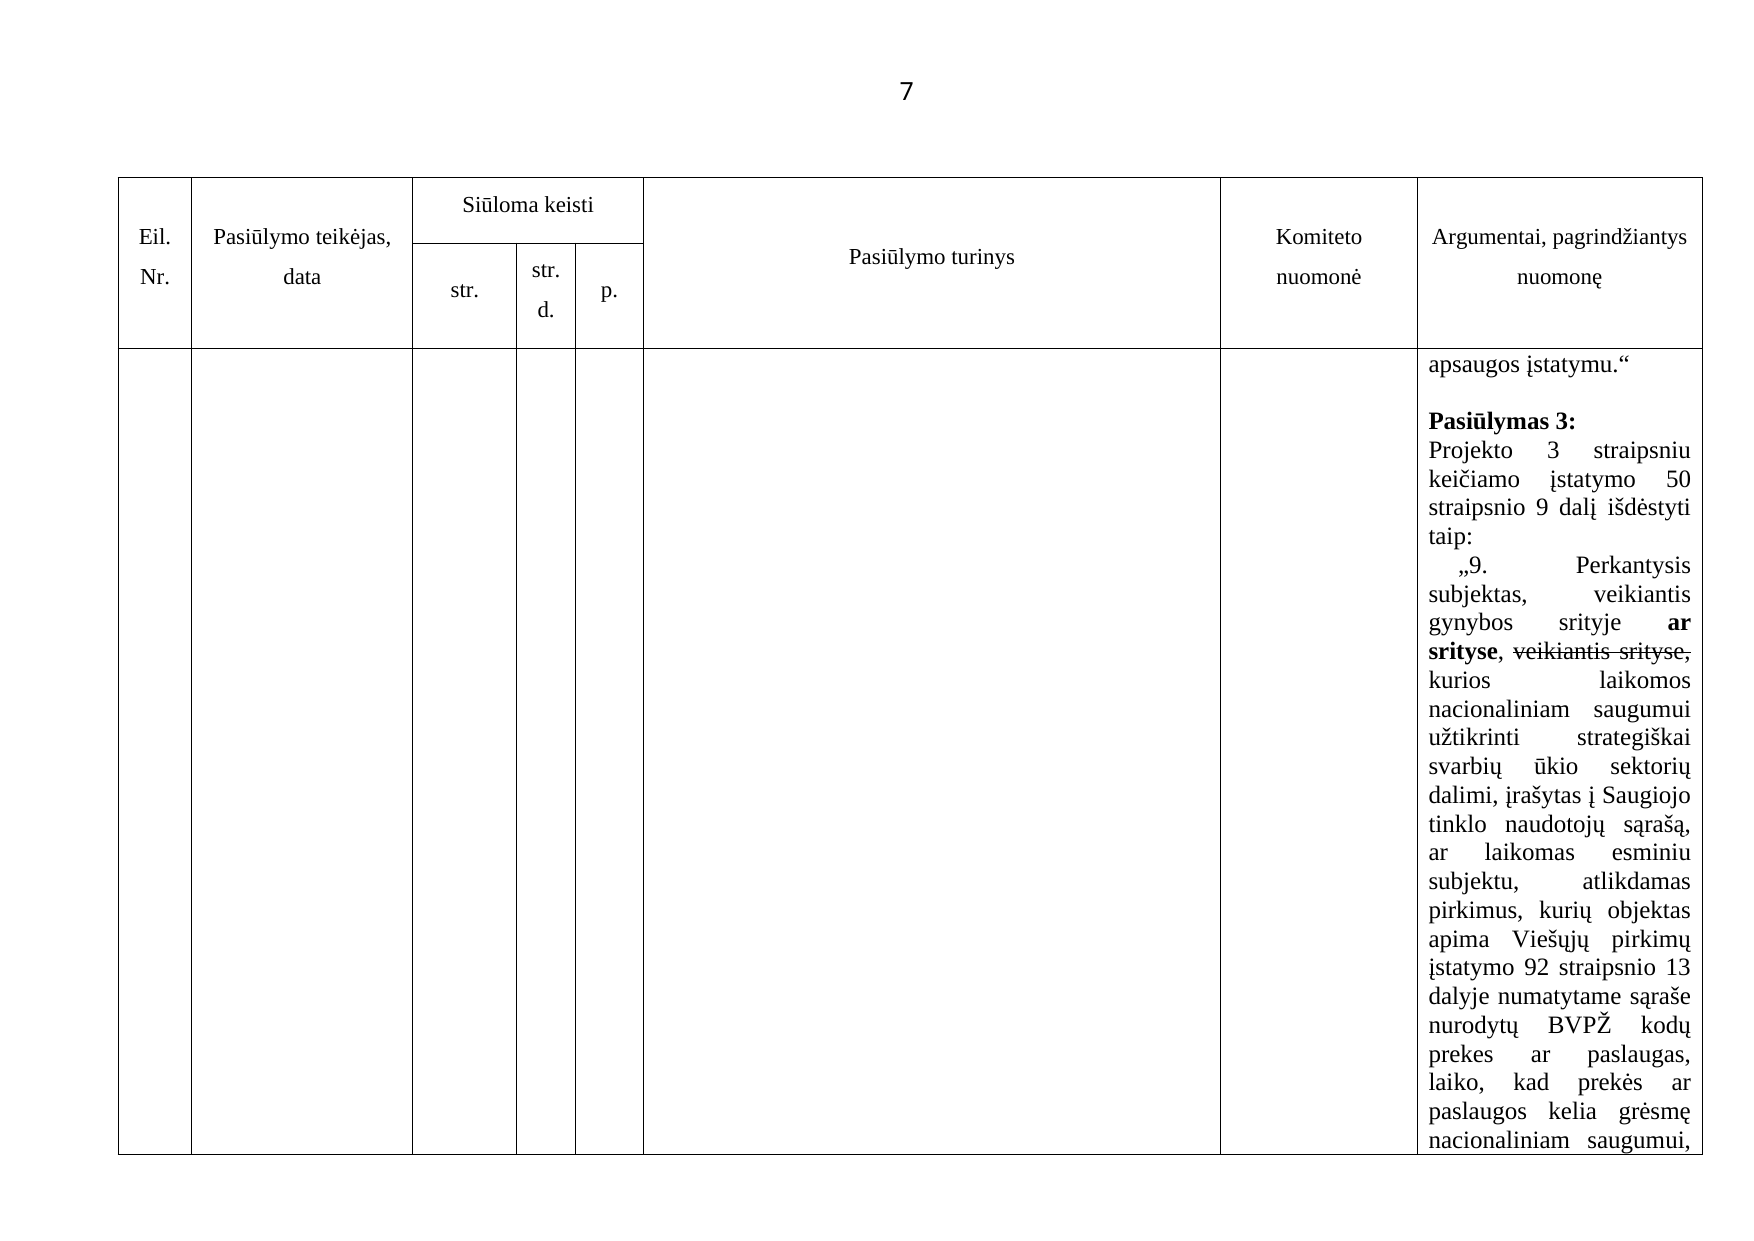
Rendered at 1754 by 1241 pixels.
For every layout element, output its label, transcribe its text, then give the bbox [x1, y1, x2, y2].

table_cell p. [576, 244, 643, 348]
table_cell [192, 349, 412, 1154]
table_header Pasiūlymo turinys [644, 178, 1220, 348]
table_header Komiteto nuomonė [1221, 178, 1417, 348]
table_header Eil. Nr. [119, 178, 191, 348]
table_header Argumentai, pagrindžiantys nuomonę [1418, 178, 1702, 348]
table_cell [517, 349, 575, 1154]
table_cell [644, 349, 1220, 1154]
table_cell Pasiūlymas 1: Projekto 2 straipsniu keičiamo įstatymo 29 straipsnio 5 dalį išdėstyti taip: „5. Perkantysis subjektas, veikiantis gynybos srityje ar srityse, veikiantis srityse, kurios laikomos nacionaliniam saugumui užtikrinti strategiškai svarbių ūkio sektorių dalimi, įrašytas į Saugiojo valstybinio duomenų perdavimo tinklo naudotojų sąrašą (toliau – Saugiojo tinklo naudotojų sąrašas), ar laikomas esminiu kibernetinio saugumo subjektu, nurodytu Kibernetinio saugumo įstatyme, (toliau – esminis subjektas), atlikdamas su nacionaliniu saugumu susijusių prekių, paslaugų ar darbų pirkimus, įvertina visus galinčius kelti grėsmę nacionalinio saugumo interesams rizikos veiksnius ir sprendžia, ar šiuose pirkimuose gali dalyvauti tiekėjai, jų subtiekėjai ir ūkio subjektai, kurių pajėgumais remiamasi, kurie nėra registruoti (jeigu tiekėjas, jo subtiekėjas ar ūkio subjektas, kurio pajėgumais remiamasi, yra fizinis asmuo – nuolat gyvenantis ar turintis pilietybę) Europos Sąjungos valstybėje narėje, Šiaurės Atlanto sutarties organizacijos valstybėje narėje ar trečiojoje šalyje, pasirašiusioje šio straipsnio 4 dalyje nurodytus tarptautinius susitarimus.“ Pasiūlymas 2: Projekto 3 straipsniu keičiamo įstatymo 50 straipsnio 8 dalį išdėstyti taip: „8. Perkantysis subjektas, veikiantis gynybos srityje ar srityse, veikiantis srityse, kurios laikomos nacionaliniam saugumui užtikrinti strategiškai svarbių ūkio sektorių dalimi, ar laikomas esminiu subjektu, rengdamas su nacionaliniu saugumu susijusių pirkimų technines specifikacijas, reikalauja, kad tiekėjo siūlomos prekės (įskaitant jų gamintojus), paslaugos ar darbai nekeltų grėsmės nacionaliniam saugumui. Perkantysis subjektas, veikiantis gynybos srityje, sprendžia, ar tiekėjo siūlomos prekės (įskaitant jų gamintojus), paslaugos ar darbai kelia grėsmę nacionaliniam saugumui, įvertinęs kompetentingų institucijų pateiktą informaciją. Perkantysis subjektas, veikiantis srityse, kurios laikomos nacionaliniam saugumui užtikrinti strategiškai svarbių ūkio sektorių dalimi, ar laikomas esminiu subjektu esminis subjektas, kelia reikalavimą, kad tiekėjo siūlomos prekės (įskaitant jų gamintojus), paslaugos ar darbai nekeltų grėsmės nacionaliniam saugumui, kai sandorio pagrindu susidarytų aplinkybės, nurodytos Nacionaliniam saugumui užtikrinti svarbių objektų apsaugos įstatymo 13 straipsnio 4 dalies 1 punkte. Perkantysis subjektas, veikiantis srityse, kurios laikomos nacionaliniam saugumui užtikrinti strategiškai svarbių ūkio sektorių dalimi, ar laikomas esminiu subjektu ar esminis subjektas, laiko, kad tiekėjo siūlomos prekės (įskaitant jų gamintojus), paslaugos ar darbai kelia grėsmę nacionaliniam saugumui, kai Lietuvos Respublikos Vyriausybė yra priėmusi sprendimą, patvirtinantį, kad ketinamas sudaryti sandoris neatitinka nacionalinio saugumo interesų vadovaujantis Nacionaliniam saugumui užtikrinti svarbių objektų apsaugos įstatymu.“ Pasiūlymas 3: Projekto 3 straipsniu keičiamo įstatymo 50 straipsnio 9 dalį išdėstyti taip: „9. Perkantysis subjektas, veikiantis gynybos srityje ar srityse, veikiantis srityse, kurios laikomos nacionaliniam saugumui užtikrinti strategiškai svarbių ūkio sektorių dalimi, įrašytas į Saugiojo tinklo naudotojų sąrašą, ar laikomas esminiu subjektu, atlikdamas pirkimus, kurių objektas apima Viešųjų pirkimų įstatymo 92 straipsnio 13 dalyje numatytame sąraše nurodytų BVPŽ kodų prekes ar paslaugas, laiko, kad prekės ar paslaugos kelia grėsmę nacionaliniam saugumui, kai:“ [1418, 349, 1702, 1154]
table_header Siūloma keisti [413, 178, 643, 243]
table_cell str. d. [517, 244, 575, 348]
table_cell str. [413, 244, 516, 348]
table_cell [576, 349, 643, 1154]
table_cell [1221, 349, 1417, 1154]
table_cell [413, 349, 516, 1154]
table_header Pasiūlymo teikėjas, data [192, 178, 412, 348]
table_cell [119, 349, 191, 1154]
